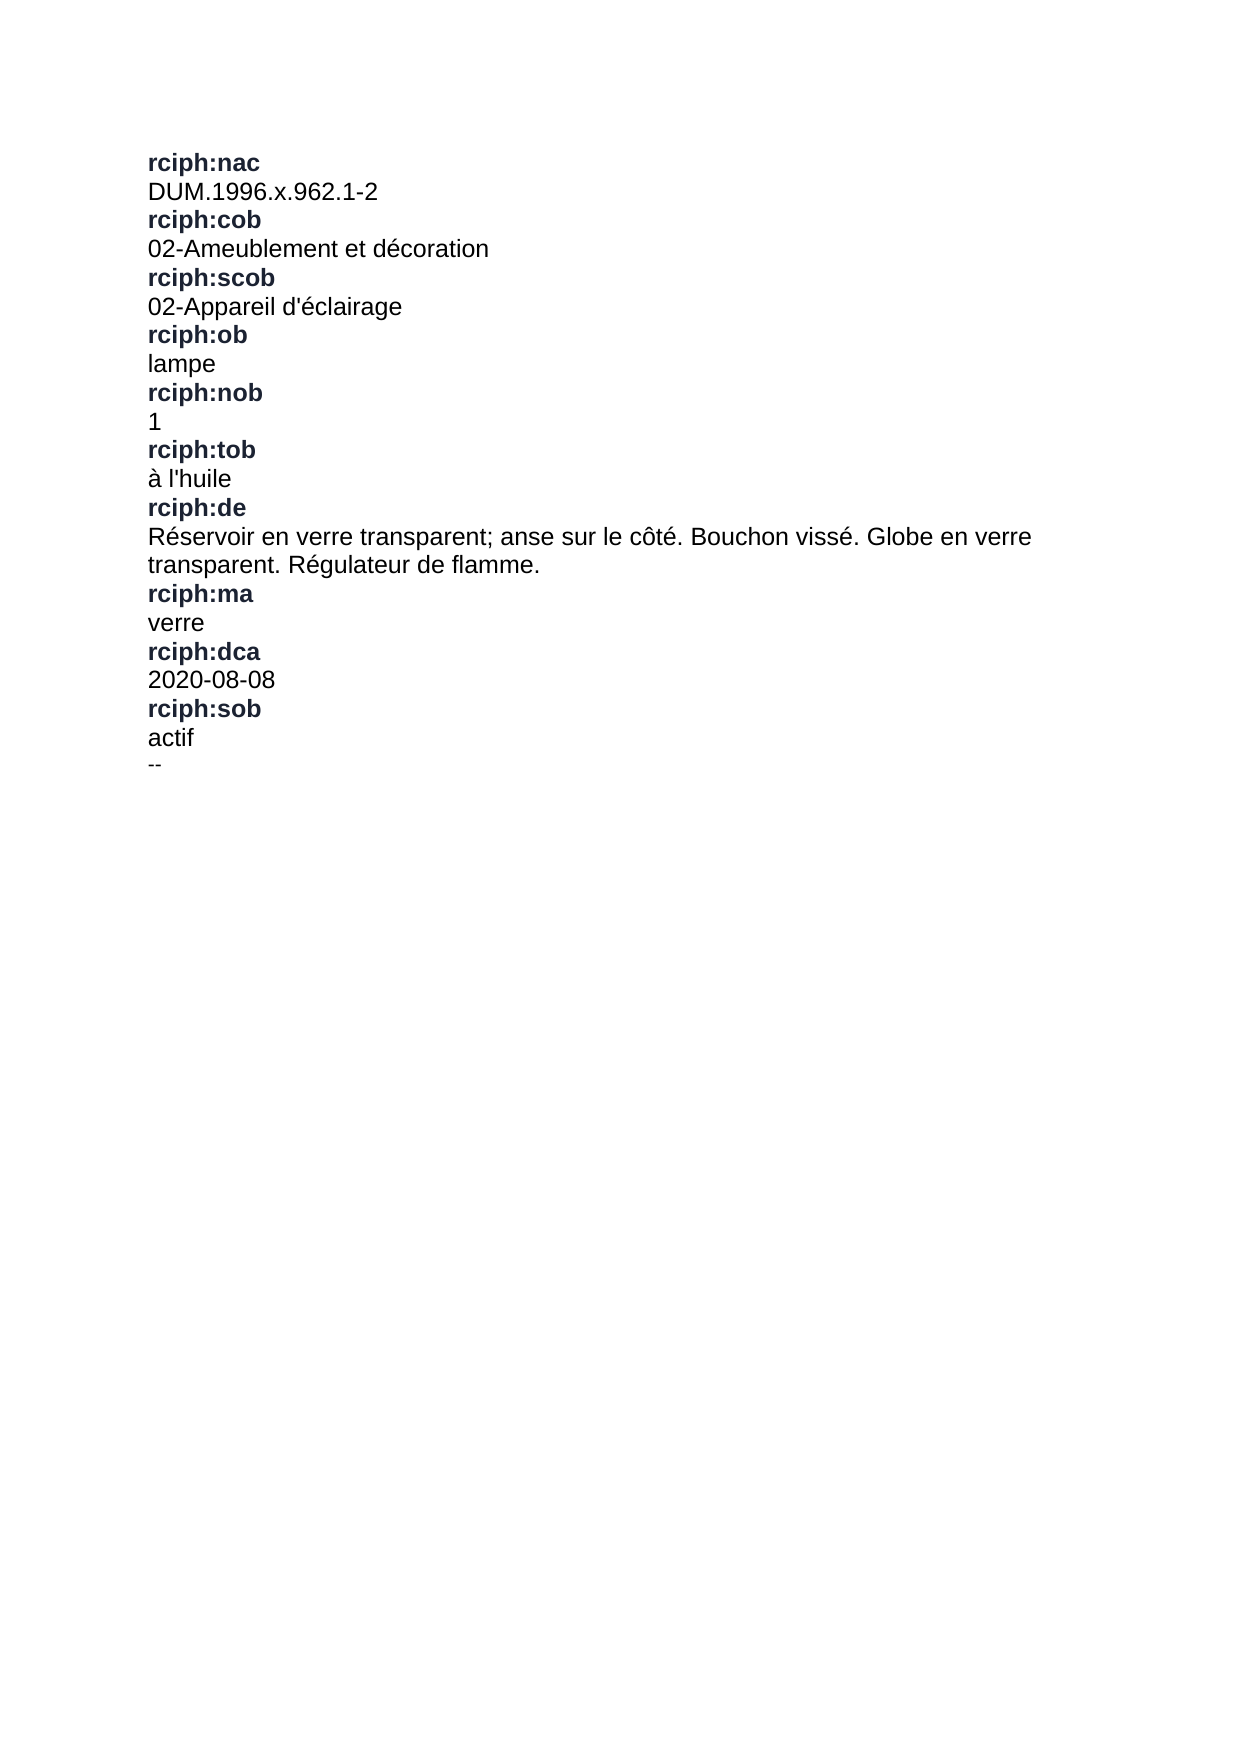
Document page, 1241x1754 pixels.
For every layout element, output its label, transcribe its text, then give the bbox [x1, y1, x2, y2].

text DUM.1996.x.962.1-2 [148, 176, 1092, 205]
text -- [148, 751, 1092, 775]
text rciph:scob [148, 263, 1092, 291]
text rciph:ob [148, 320, 1092, 349]
text 1 [148, 406, 1092, 435]
text 02-Appareil d'éclairage [148, 291, 1092, 320]
text rciph:dca [148, 636, 1092, 665]
text rciph:tob [148, 435, 1092, 464]
text Réservoir en verre transparent; anse sur le côté. Bouchon vissé. Globe en verre transparent. Régulateur de flamme. [148, 521, 1092, 579]
text rciph:cob [148, 205, 1092, 234]
text à l'huile [148, 464, 1092, 493]
text 2020-08-08 [148, 665, 1092, 694]
text 02-Ameublement et décoration [148, 234, 1092, 263]
text actif [148, 723, 1092, 751]
text verre [148, 608, 1092, 636]
text lampe [148, 349, 1092, 378]
text rciph:sob [148, 694, 1092, 723]
text rciph:ma [148, 579, 1092, 608]
text rciph:de [148, 493, 1092, 521]
text rciph:nob [148, 378, 1092, 406]
text rciph:nac [148, 148, 1092, 176]
